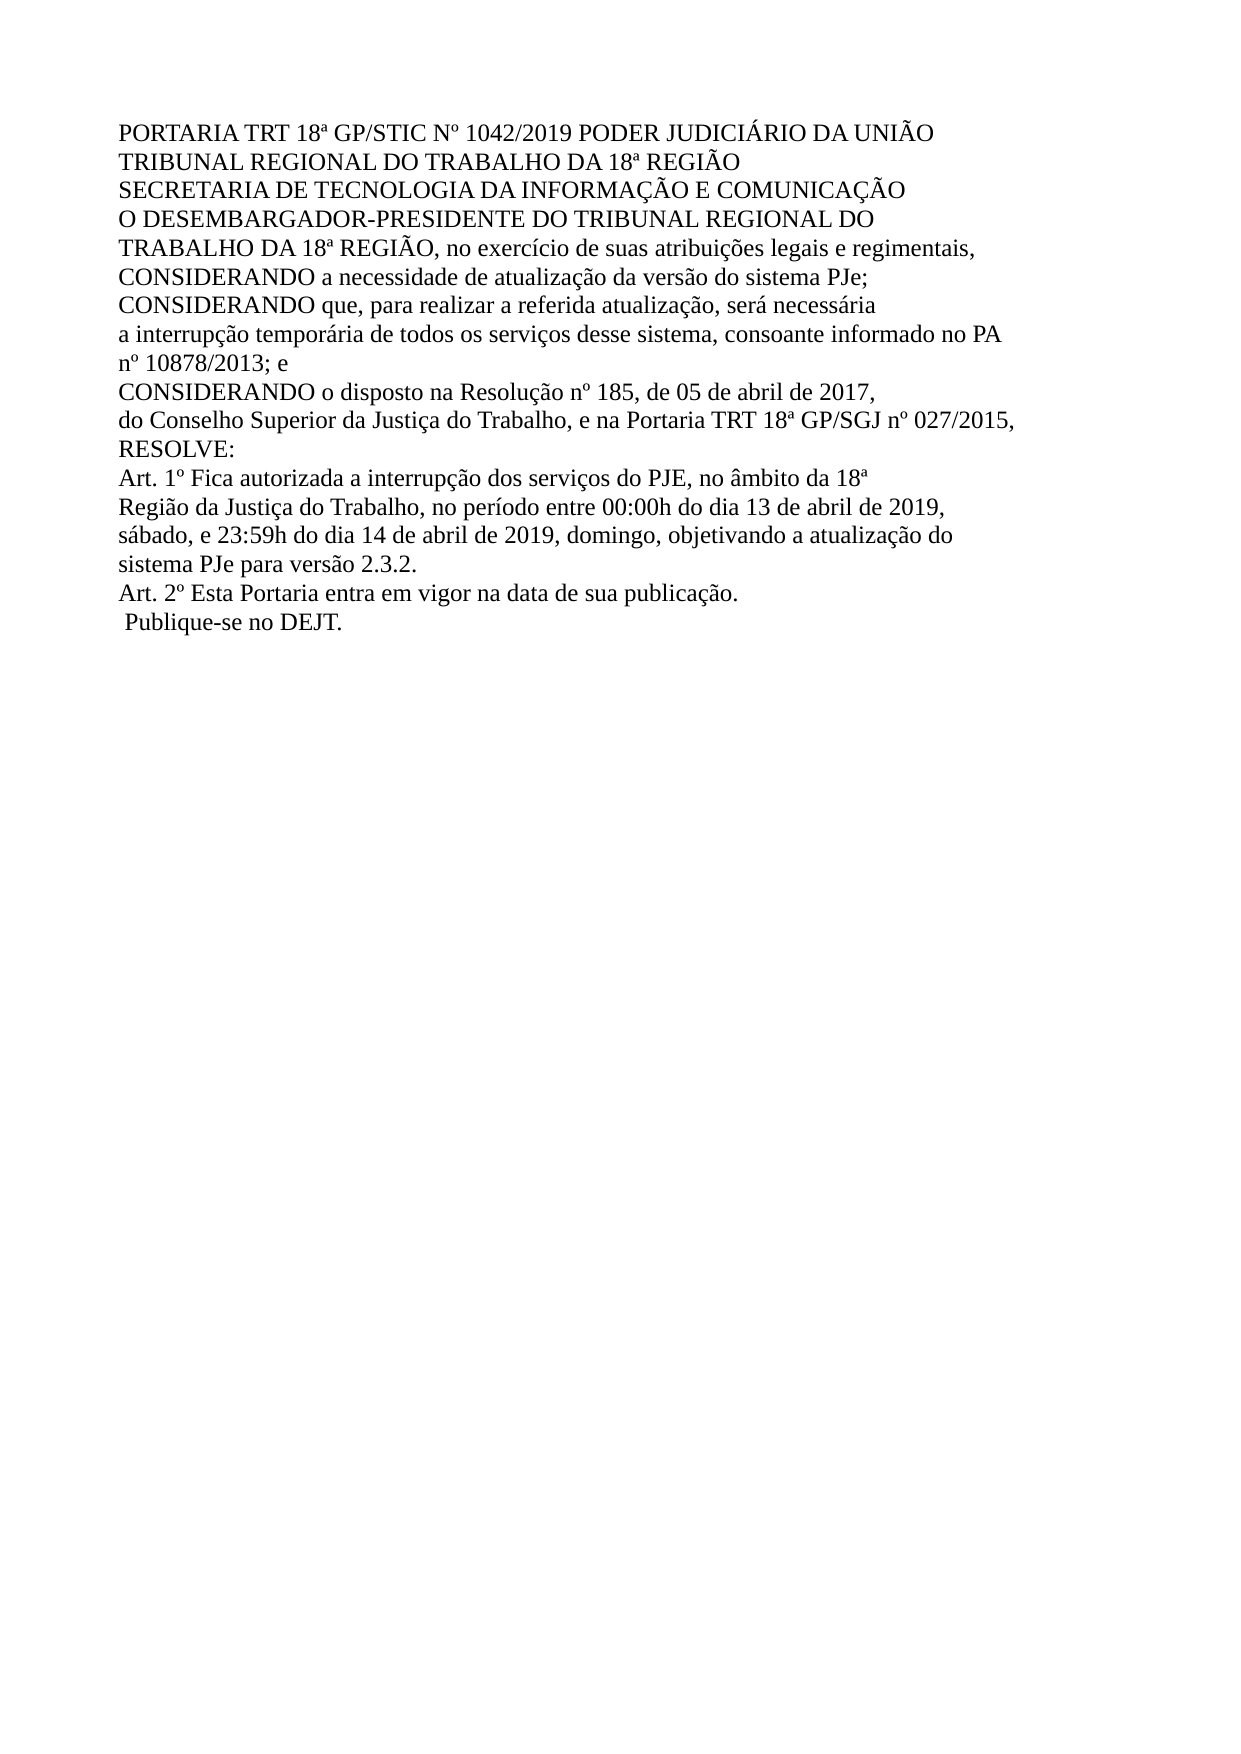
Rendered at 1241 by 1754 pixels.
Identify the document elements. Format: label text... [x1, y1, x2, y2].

text TRABALHO DA 18ª REGIÃO, no exercício de suas atribuições legais e regimentais, [118, 233, 1122, 262]
text O DESEMBARGADOR-PRESIDENTE DO TRIBUNAL REGIONAL DO [118, 204, 1122, 233]
text nº 10878/2013; e [118, 348, 1122, 377]
text Art. 2º Esta Portaria entra em vigor na data de sua publicação. [118, 578, 1122, 607]
text Art. 1º Fica autorizada a interrupção dos serviços do PJE, no âmbito da 18ª [118, 463, 1122, 492]
text CONSIDERANDO a necessidade de atualização da versão do sistema PJe; [118, 262, 1122, 291]
text a interrupção temporária de todos os serviços desse sistema, consoante informado no PA [118, 319, 1122, 348]
text CONSIDERANDO o disposto na Resolução nº 185, de 05 de abril de 2017, [118, 377, 1122, 406]
text do Conselho Superior da Justiça do Trabalho, e na Portaria TRT 18ª GP/SGJ nº 027/2015, [118, 406, 1122, 434]
text CONSIDERANDO que, para realizar a referida atualização, será necessária [118, 291, 1122, 319]
text Região da Justiça do Trabalho, no período entre 00:00h do dia 13 de abril de 2019, [118, 492, 1122, 521]
text TRIBUNAL REGIONAL DO TRABALHO DA 18ª REGIÃO [118, 147, 1122, 176]
text sistema PJe para versão 2.3.2. [118, 549, 1122, 578]
text PORTARIA TRT 18ª GP/STIC Nº 1042/2019 PODER JUDICIÁRIO DA UNIÃO [118, 118, 1122, 147]
text sábado, e 23:59h do dia 14 de abril de 2019, domingo, objetivando a atualização do [118, 521, 1122, 549]
text RESOLVE: [118, 434, 1122, 463]
text SECRETARIA DE TECNOLOGIA DA INFORMAÇÃO E COMUNICAÇÃO [118, 176, 1122, 204]
text Publique-se no DEJT. [118, 607, 1122, 636]
